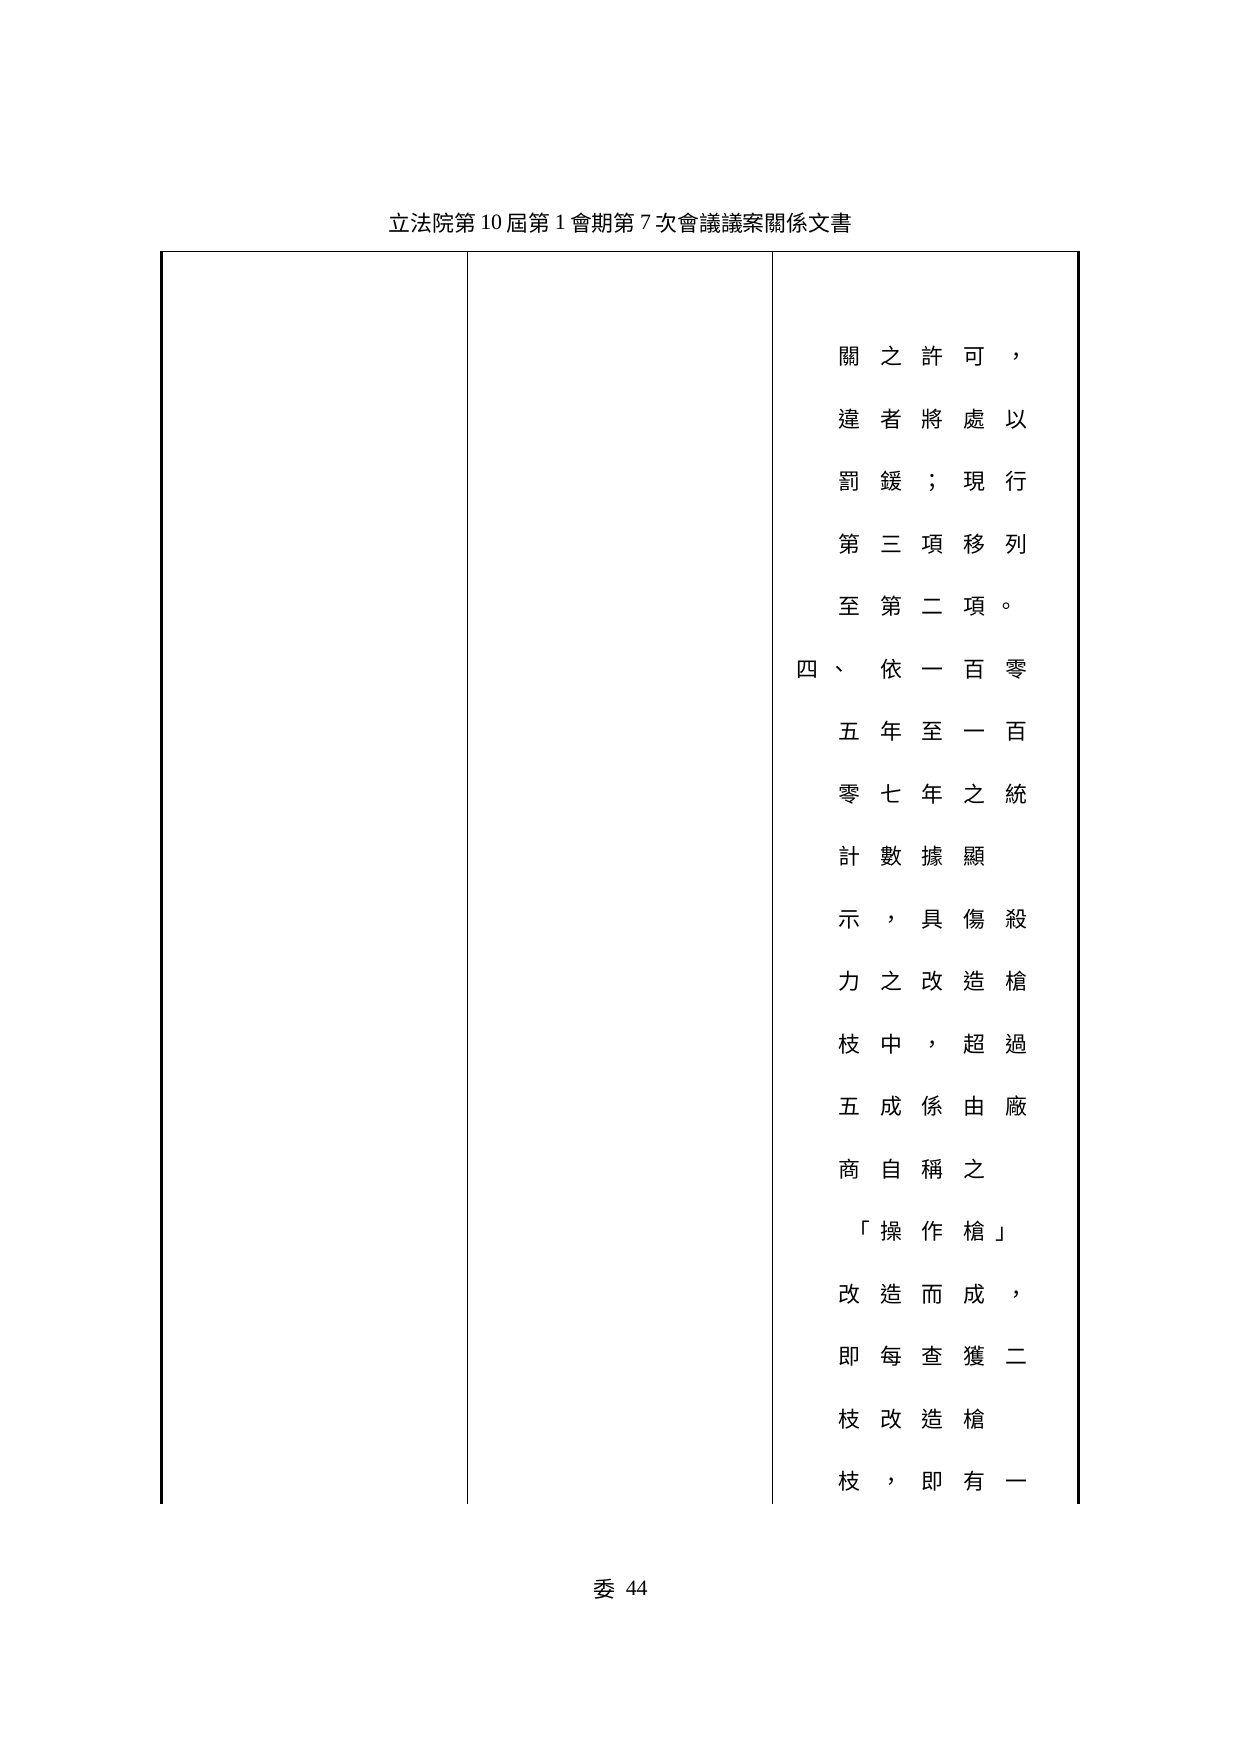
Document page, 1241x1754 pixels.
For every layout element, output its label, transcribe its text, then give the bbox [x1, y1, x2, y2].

table_cell [468, 252, 772, 1504]
table_cell 關之許可，違者將處以罰鍰；現行第三項移列至第二項。 四、依一百零五年至一百零七年之統計數據顯示，具傷殺力之改造槍枝中，超過五成係由廠商自稱之「操作槍」改造而成，即每查獲二枝改造槍枝，即有一 [773, 252, 1077, 1504]
table_cell [163, 252, 467, 1504]
